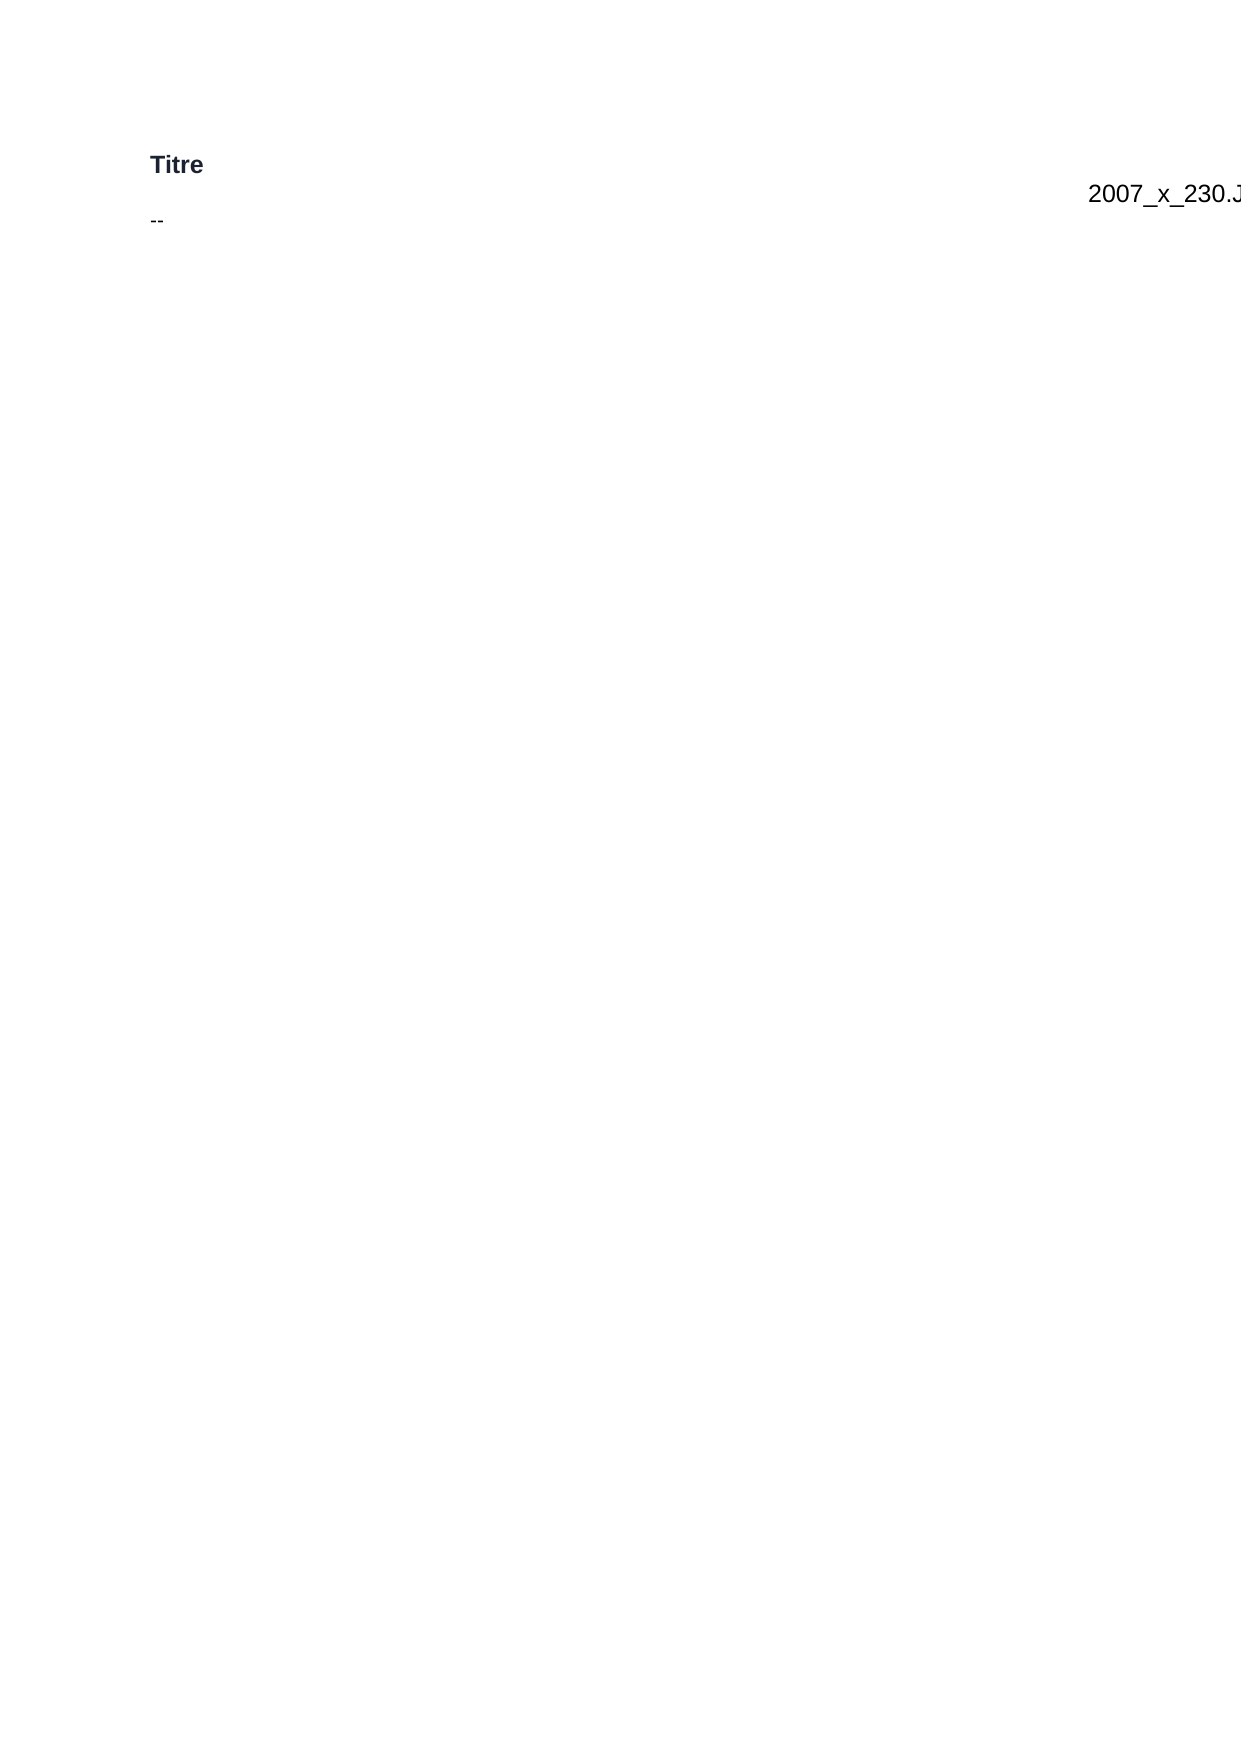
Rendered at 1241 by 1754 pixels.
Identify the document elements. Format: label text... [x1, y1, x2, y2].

text Titre [150, 150, 1090, 179]
text -- [150, 207, 1090, 231]
text 2007_x_230.JPG [1088, 179, 1240, 207]
